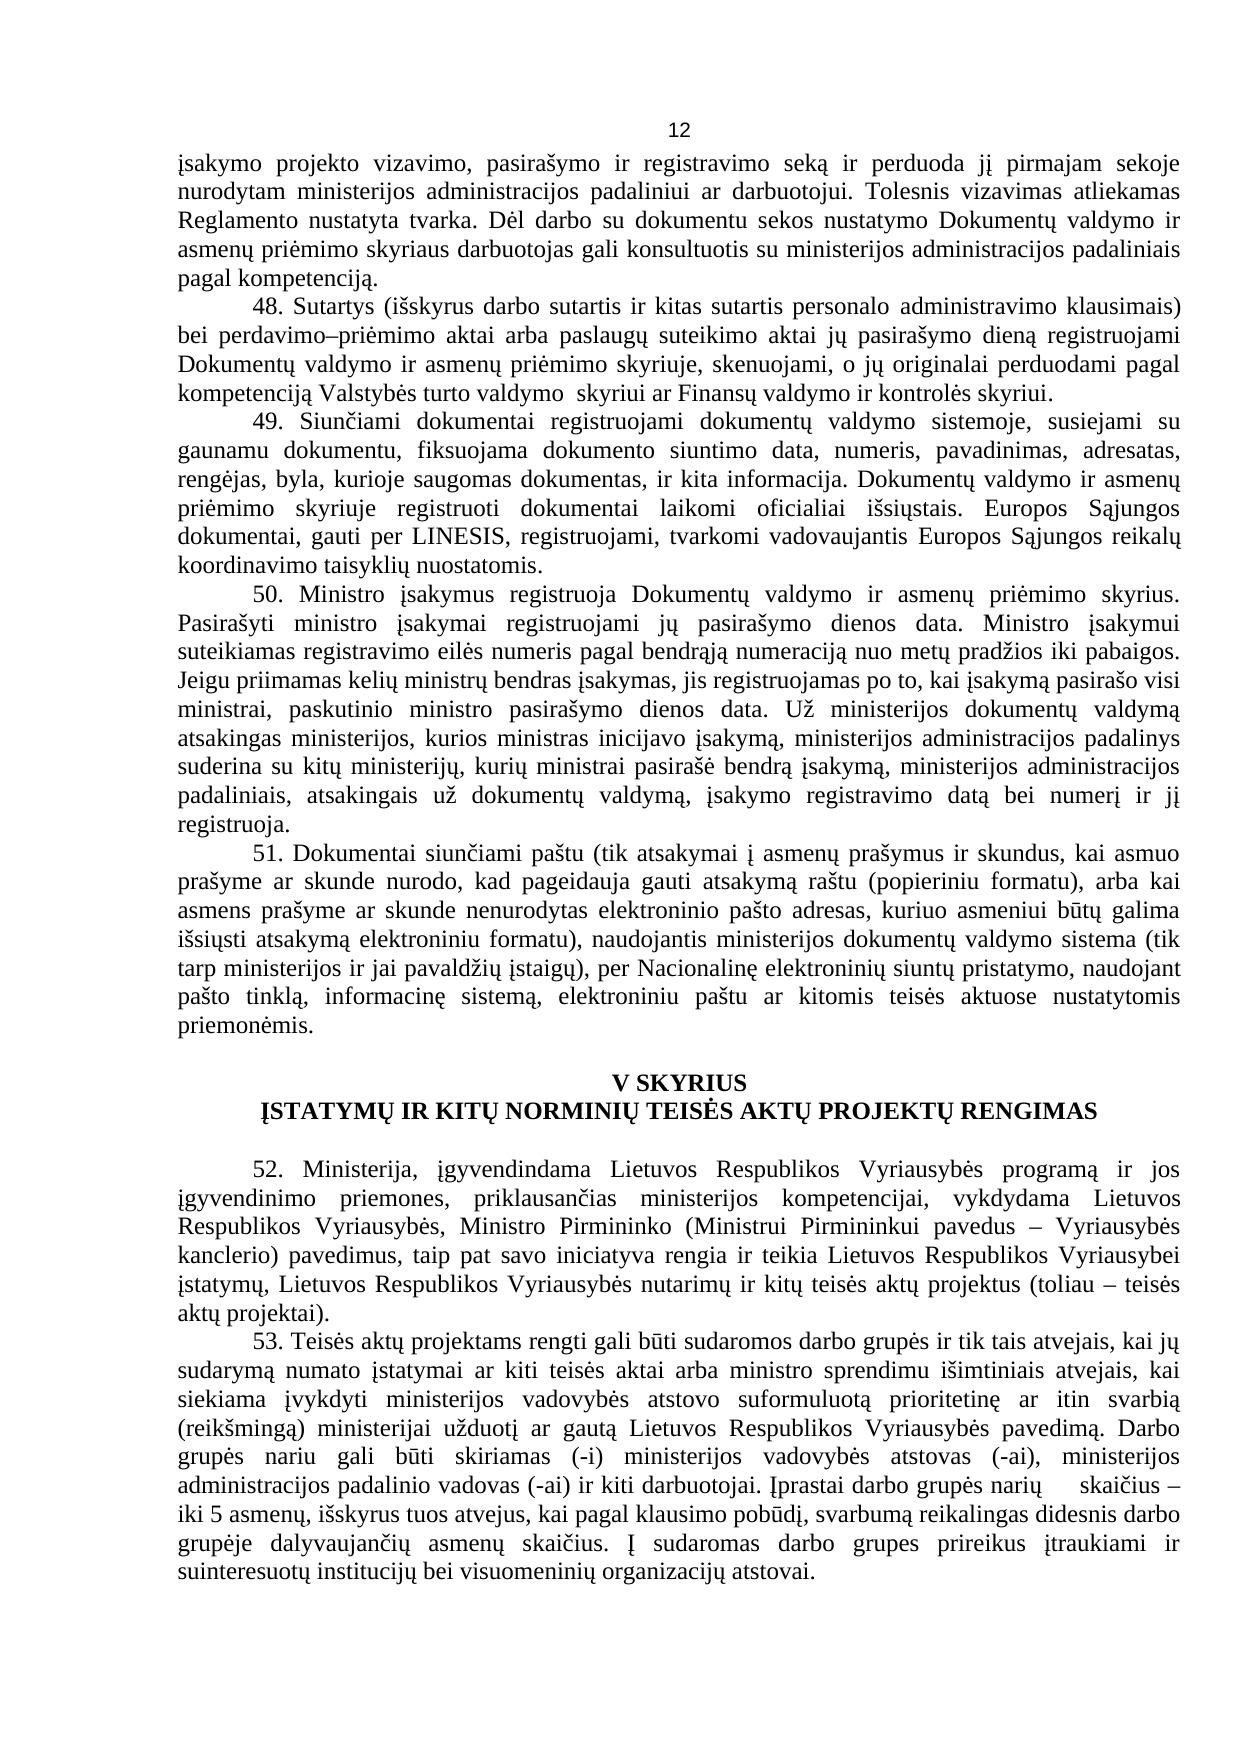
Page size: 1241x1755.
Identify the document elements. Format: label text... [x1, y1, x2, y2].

text įsakymo projekto vizavimo, pasirašymo ir registravimo seką ir perduoda jį pirmajam sekoje nurodytam ministerijos administracijos padaliniui ar darbuotojui. Tolesnis vizavimas atliekamas Reglamento nustatyta tvarka. Dėl darbo su dokumentu sekos nustatymo Dokumentų valdymo ir asmenų priėmimo skyriaus darbuotojas gali konsultuotis su ministerijos administracijos padaliniais pagal kompetenciją. [177, 148, 1181, 291]
text 51. Dokumentai siunčiami paštu (tik atsakymai į asmenų prašymus ir skundus, kai asmuo prašyme ar skunde nurodo, kad pageidauja gauti atsakymą raštu (popieriniu formatu), arba kai asmens prašyme ar skunde nenurodytas elektroninio pašto adresas, kuriuo asmeniui būtų galima išsiųsti atsakymą elektroniniu formatu), naudojantis ministerijos dokumentų valdymo sistema (tik tarp ministerijos ir jai pavaldžių įstaigų), per Nacionalinę elektroninių siuntų pristatymo, naudojant pašto tinklą, informacinę sistemą, elektroniniu paštu ar kitomis teisės aktuose nustatytomis priemonėmis. [177, 838, 1181, 1039]
text V SKYRIUS [177, 1068, 1181, 1096]
text ĮSTATYMŲ IR KITŲ NORMINIŲ TEISĖS AKTŲ PROJEKTŲ RENGIMAS [177, 1096, 1181, 1125]
text 50. Ministro įsakymus registruoja Dokumentų valdymo ir asmenų priėmimo skyrius. Pasirašyti ministro įsakymai registruojami jų pasirašymo dienos data. Ministro įsakymui suteikiamas registravimo eilės numeris pagal bendrąją numeraciją nuo metų pradžios iki pabaigos. Jeigu priimamas kelių ministrų bendras įsakymas, jis registruojamas po to, kai įsakymą pasirašo visi ministrai, paskutinio ministro pasirašymo dienos data. Už ministerijos dokumentų valdymą atsakingas ministerijos, kurios ministras inicijavo įsakymą, ministerijos administracijos padalinys suderina su kitų ministerijų, kurių ministrai pasirašė bendrą įsakymą, ministerijos administracijos padaliniais, atsakingais už dokumentų valdymą, įsakymo registravimo datą bei numerį ir jį registruoja. [177, 579, 1181, 838]
text 48. Sutartys (išskyrus darbo sutartis ir kitas sutartis personalo administravimo klausimais) bei perdavimo–priėmimo aktai arba paslaugų suteikimo aktai jų pasirašymo dieną registruojami Dokumentų valdymo ir asmenų priėmimo skyriuje, skenuojami, o jų originalai perduodami pagal kompetenciją Valstybės turto valdymo skyriui ar Finansų valdymo ir kontrolės skyriui. [177, 291, 1181, 406]
text 49. Siunčiami dokumentai registruojami dokumentų valdymo sistemoje, susiejami su gaunamu dokumentu, fiksuojama dokumento siuntimo data, numeris, pavadinimas, adresatas, rengėjas, byla, kurioje saugomas dokumentas, ir kita informacija. Dokumentų valdymo ir asmenų priėmimo skyriuje registruoti dokumentai laikomi oficialiai išsiųstais. Europos Sąjungos dokumentai, gauti per LINESIS, registruojami, tvarkomi vadovaujantis Europos Sąjungos reikalų koordinavimo taisyklių nuostatomis. [177, 406, 1181, 579]
text 52. Ministerija, įgyvendindama Lietuvos Respublikos Vyriausybės programą ir jos įgyvendinimo priemones, priklausančias ministerijos kompetencijai, vykdydama Lietuvos Respublikos Vyriausybės, Ministro Pirmininko (Ministrui Pirmininkui pavedus – Vyriausybės kanclerio) pavedimus, taip pat savo iniciatyva rengia ir teikia Lietuvos Respublikos Vyriausybei įstatymų, Lietuvos Respublikos Vyriausybės nutarimų ir kitų teisės aktų projektus (toliau – teisės aktų projektai). [177, 1154, 1181, 1326]
text 53. Teisės aktų projektams rengti gali būti sudaromos darbo grupės ir tik tais atvejais, kai jų sudarymą numato įstatymai ar kiti teisės aktai arba ministro sprendimu išimtiniais atvejais, kai siekiama įvykdyti ministerijos vadovybės atstovo suformuluotą prioritetinę ar itin svarbią (reikšmingą) ministerijai užduotį ar gautą Lietuvos Respublikos Vyriausybės pavedimą. Darbo grupės nariu gali būti skiriamas (-i) ministerijos vadovybės atstovas (-ai), ministerijos administracijos padalinio vadovas (-ai) ir kiti darbuotojai. Įprastai darbo grupės narių skaičius – iki 5 asmenų, išskyrus tuos atvejus, kai pagal klausimo pobūdį, svarbumą reikalingas didesnis darbo grupėje dalyvaujančių asmenų skaičius. Į sudaromas darbo grupes prireikus įtraukiami ir suinteresuotų institucijų bei visuomeninių organizacijų atstovai. [177, 1326, 1181, 1585]
